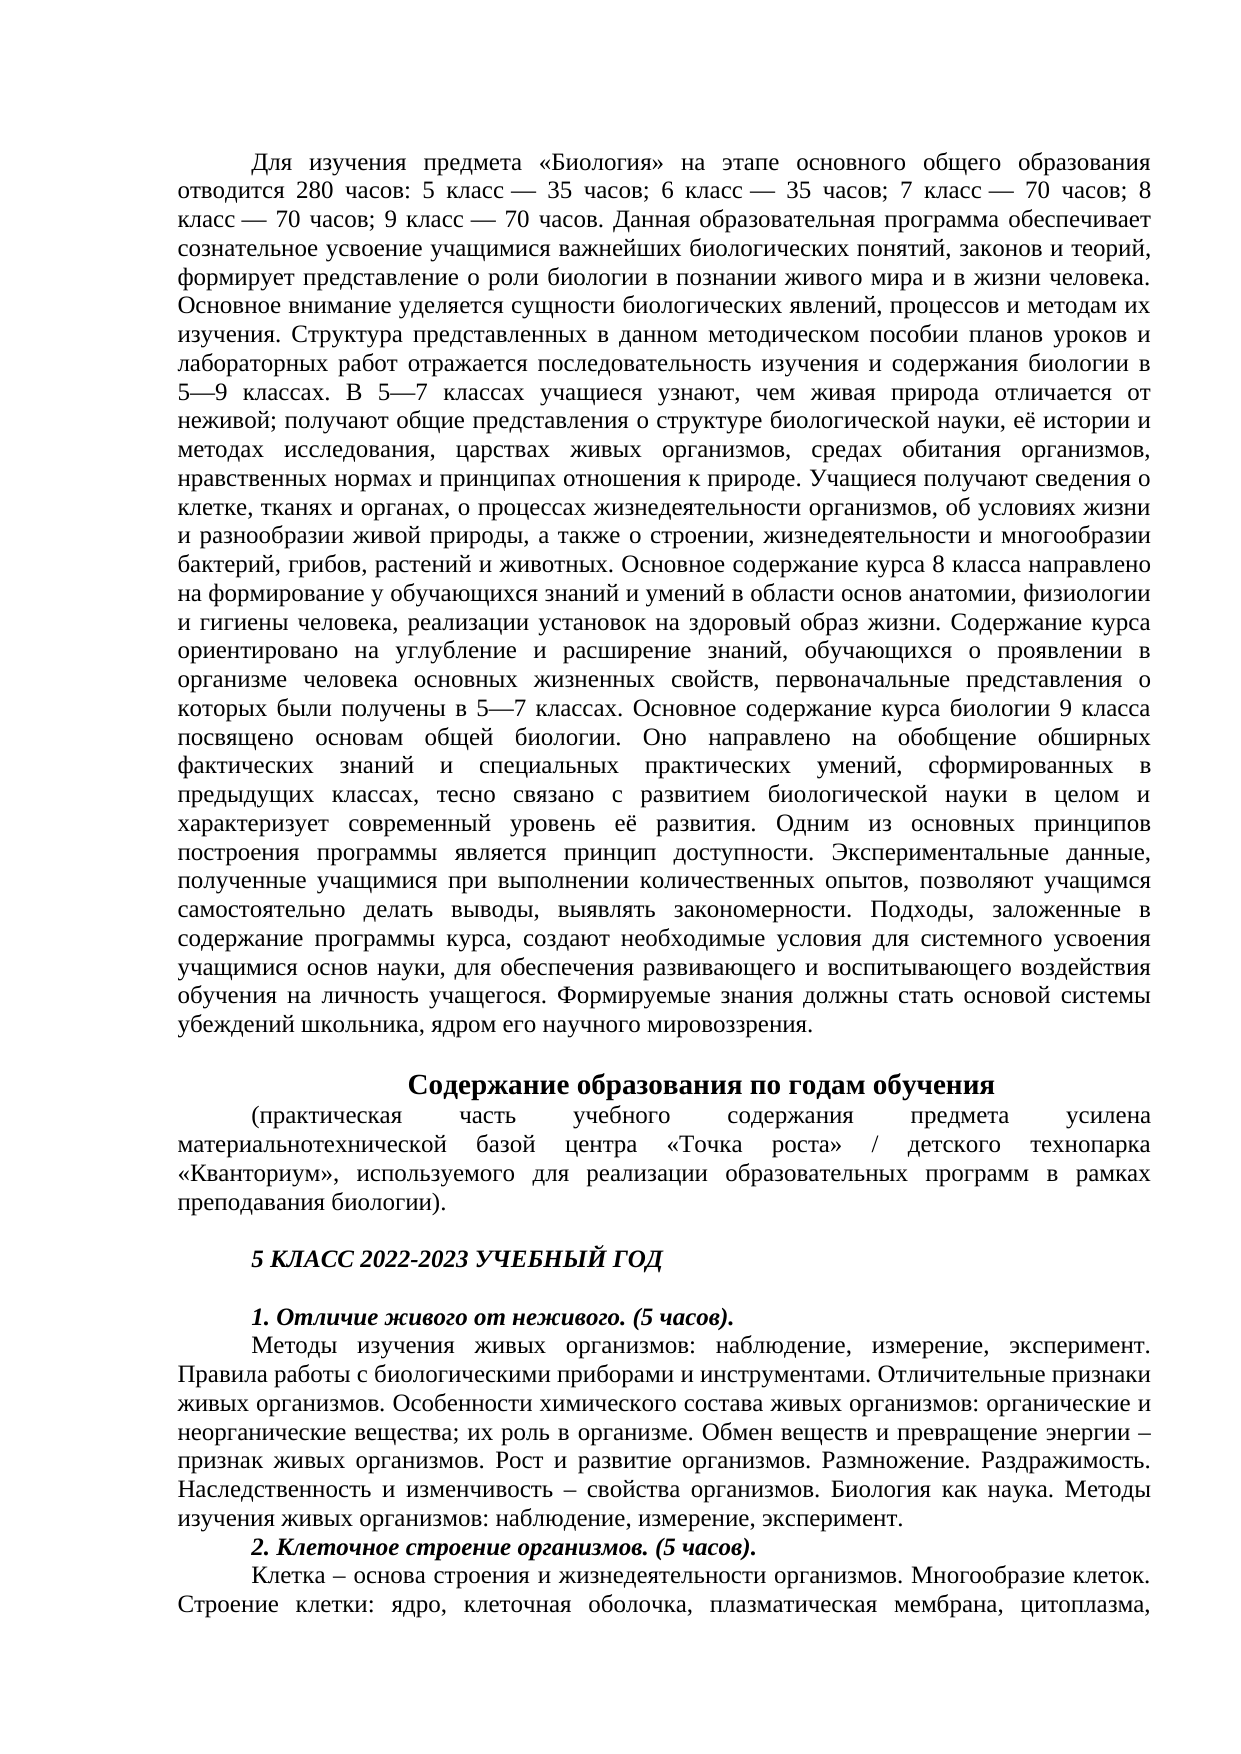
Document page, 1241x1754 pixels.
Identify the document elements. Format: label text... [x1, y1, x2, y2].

text Содержание образования по годам обучения [177, 1067, 1152, 1100]
text 2. Клеточное строение организмов. (5 часов). [177, 1532, 1152, 1560]
text 5 КЛАСС 2022-2023 УЧЕБНЫЙ ГОД [177, 1244, 1152, 1273]
text Методы изучения живых организмов: наблюдение, измерение, эксперимент. Правила работы с биологическими приборами и инструментами. Отличительные признаки живых организмов. Особенности химического состава живых организмов: органические и неорганические вещества; их роль в организме. Обмен веществ и превращение энергии – признак живых организмов. Рост и развитие организмов. Размножение. Раздражимость. Наследственность и изменчивость – свойства организмов. Биология как наука. Методы изучения живых организмов: наблюдение, измерение, эксперимент. [177, 1330, 1152, 1532]
text 1. Отличие живого от неживого. (5 часов). [177, 1302, 1152, 1330]
text Клетка – основа строения и жизнедеятельности организмов. Многообразие клеток. Строение клетки: ядро, клеточная оболочка, плазматическая мембрана, цитоплазма, [177, 1560, 1152, 1618]
text Для изучения предмета «Биология» на этапе основного общего образования отводится 280 часов: 5 класс — 35 часов; 6 класс — 35 часов; 7 класс — 70 часов; 8 класс — 70 часов; 9 класс — 70 часов. Данная образовательная программа обеспечивает сознательное усвоение учащимися важнейших биологических понятий, законов и теорий, формирует представление о роли биологии в познании живого мира и в жизни человека. Основное внимание уделяется сущности биологических явлений, процессов и методам их изучения. Структура представленных в данном методическом пособии планов уроков и лабораторных работ отражается последовательность изучения и содержания биологии в 5―9 классах. В 5―7 классах учащиеся узнают, чем живая природа отличается от неживой; получают общие представления о структуре биологической науки, её истории и методах исследования, царствах живых организмов, средах обитания организмов, нравственных нормах и принципах отношения к природе. Учащиеся получают сведения о клетке, тканях и органах, о процессах жизнедеятельности организмов, об условиях жизни и разнообразии живой природы, а также о строении, жизнедеятельности и многообразии бактерий, грибов, растений и животных. Основное содержание курса 8 класса направлено на формирование у обучающихся знаний и умений в области основ анатомии, физиологии и гигиены человека, реализации установок на здоровый образ жизни. Содержание курса ориентировано на углубление и расширение знаний, обучающихся о проявлении в организме человека основных жизненных свойств, первоначальные представления о которых были получены в 5―7 классах. Основное содержание курса биологии 9 класса посвящено основам общей биологии. Оно направлено на обобщение обширных фактических знаний и специальных практических умений, сформированных в предыдущих классах, тесно связано с развитием биологической науки в целом и характеризует современный уровень её развития. Одним из основных принципов построения программы является принцип доступности. Экспериментальные данные, полученные учащимися при выполнении количественных опытов, позволяют учащимся самостоятельно делать выводы, выявлять закономерности. Подходы, заложенные в содержание программы курса, создают необходимые условия для системного усвоения учащимися основ науки, для обеспечения развивающего и воспитывающего воздействия обучения на личность учащегося. Формируемые знания должны стать основой системы убеждений школьника, ядром его научного мировоззрения. [177, 147, 1152, 1038]
text (практическая часть учебного содержания предмета усилена материальнотехнической базой центра «Точка роста» / детского технопарка «Кванториум», используемого для реализации образовательных программ в рамках преподавания биологии). [177, 1100, 1152, 1215]
